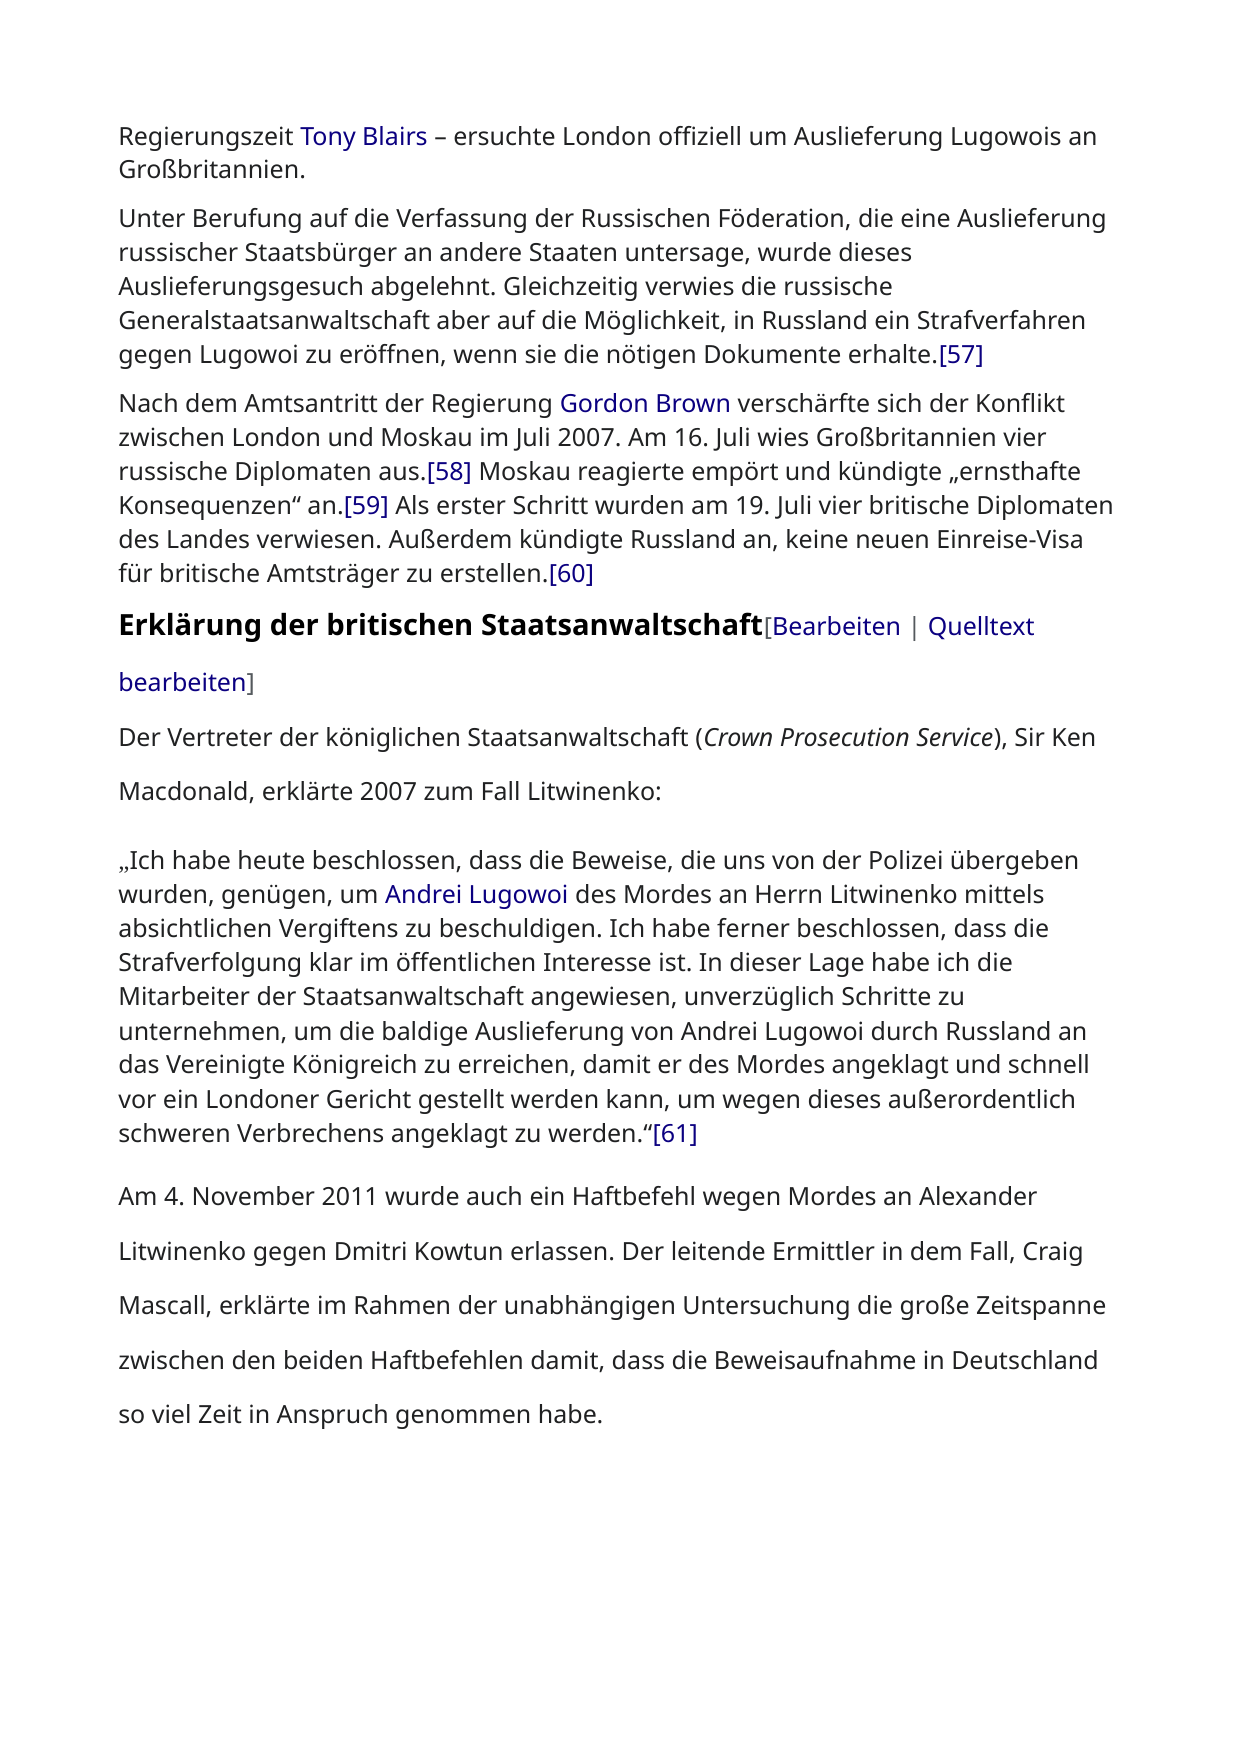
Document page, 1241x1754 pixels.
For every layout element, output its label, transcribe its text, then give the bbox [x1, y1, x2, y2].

text Unter Berufung auf die Verfassung der Russischen Föderation, die eine Auslieferung russischer Staatsbürger an andere Staaten untersage, wurde dieses Auslieferungsgesuch abgelehnt. Gleichzeitig verwies die russische Generalstaatsanwaltschaft aber auf die Möglichkeit, in Russland ein Strafverfahren gegen Lugowoi zu eröffnen, wenn sie die nötigen Dokumente erhalte.[57] [118, 201, 1122, 371]
subtitle Erklärung der britischen Staatsanwaltschaft[Bearbeiten | Quelltext bearbeiten] [118, 605, 1122, 699]
text Nach dem Amtsantritt der Regierung Gordon Brown verschärfte sich der Konflikt zwischen London und Moskau im Juli 2007. Am 16. Juli wies Großbritannien vier russische Diplomaten aus.[58] Moskau reagierte empört und kündigte „ernsthafte Konsequenzen“ an.[59] Als erster Schritt wurden am 19. Juli vier britische Diplomaten des Landes verwiesen. Außerdem kündigte Russland an, keine neuen Einreise-Visa für britische Amtsträger zu erstellen.[60] [118, 386, 1122, 590]
text Regierungszeit Tony Blairs – ersuchte London offiziell um Auslieferung Lugowois an Großbritannien. [118, 118, 1122, 186]
text Der Vertreter der königlichen Staatsanwaltschaft (Crown Prosecution Service), Sir Ken Macdonald, erklärte 2007 zum Fall Litwinenko: [118, 719, 1122, 808]
text Am 4. November 2011 wurde auch ein Haftbefehl wegen Mordes an Alexander Litwinenko gegen Dmitri Kowtun erlassen. Der leitende Ermittler in dem Fall, Craig Mascall, erklärte im Rahmen der unabhängigen Untersuchung die große Zeitspanne zwischen den beiden Haftbefehlen damit, dass die Beweisaufnahme in Deutschland so viel Zeit in Anspruch genommen habe. [118, 1179, 1122, 1431]
list „Ich habe heute beschlossen, dass die Beweise, die uns von der Polizei übergeben wurden, genügen, um Andrei Lugowoi des Mordes an Herrn Litwinenko mittels absichtlichen Vergiftens zu beschuldigen. Ich habe ferner beschlossen, dass die Strafverfolgung klar im öffentlichen Interesse ist. In dieser Lage habe ich die Mitarbeiter der Staatsanwaltschaft angewiesen, unverzüglich Schritte zu unternehmen, um die baldige Auslieferung von Andrei Lugowoi durch Russland an das Vereinigte Königreich zu erreichen, damit er des Mordes angeklagt und schnell vor ein Londoner Gericht gestellt werden kann, um wegen dieses außerordentlich schweren Verbrechens angeklagt zu werden.“[61] [118, 843, 1122, 1149]
